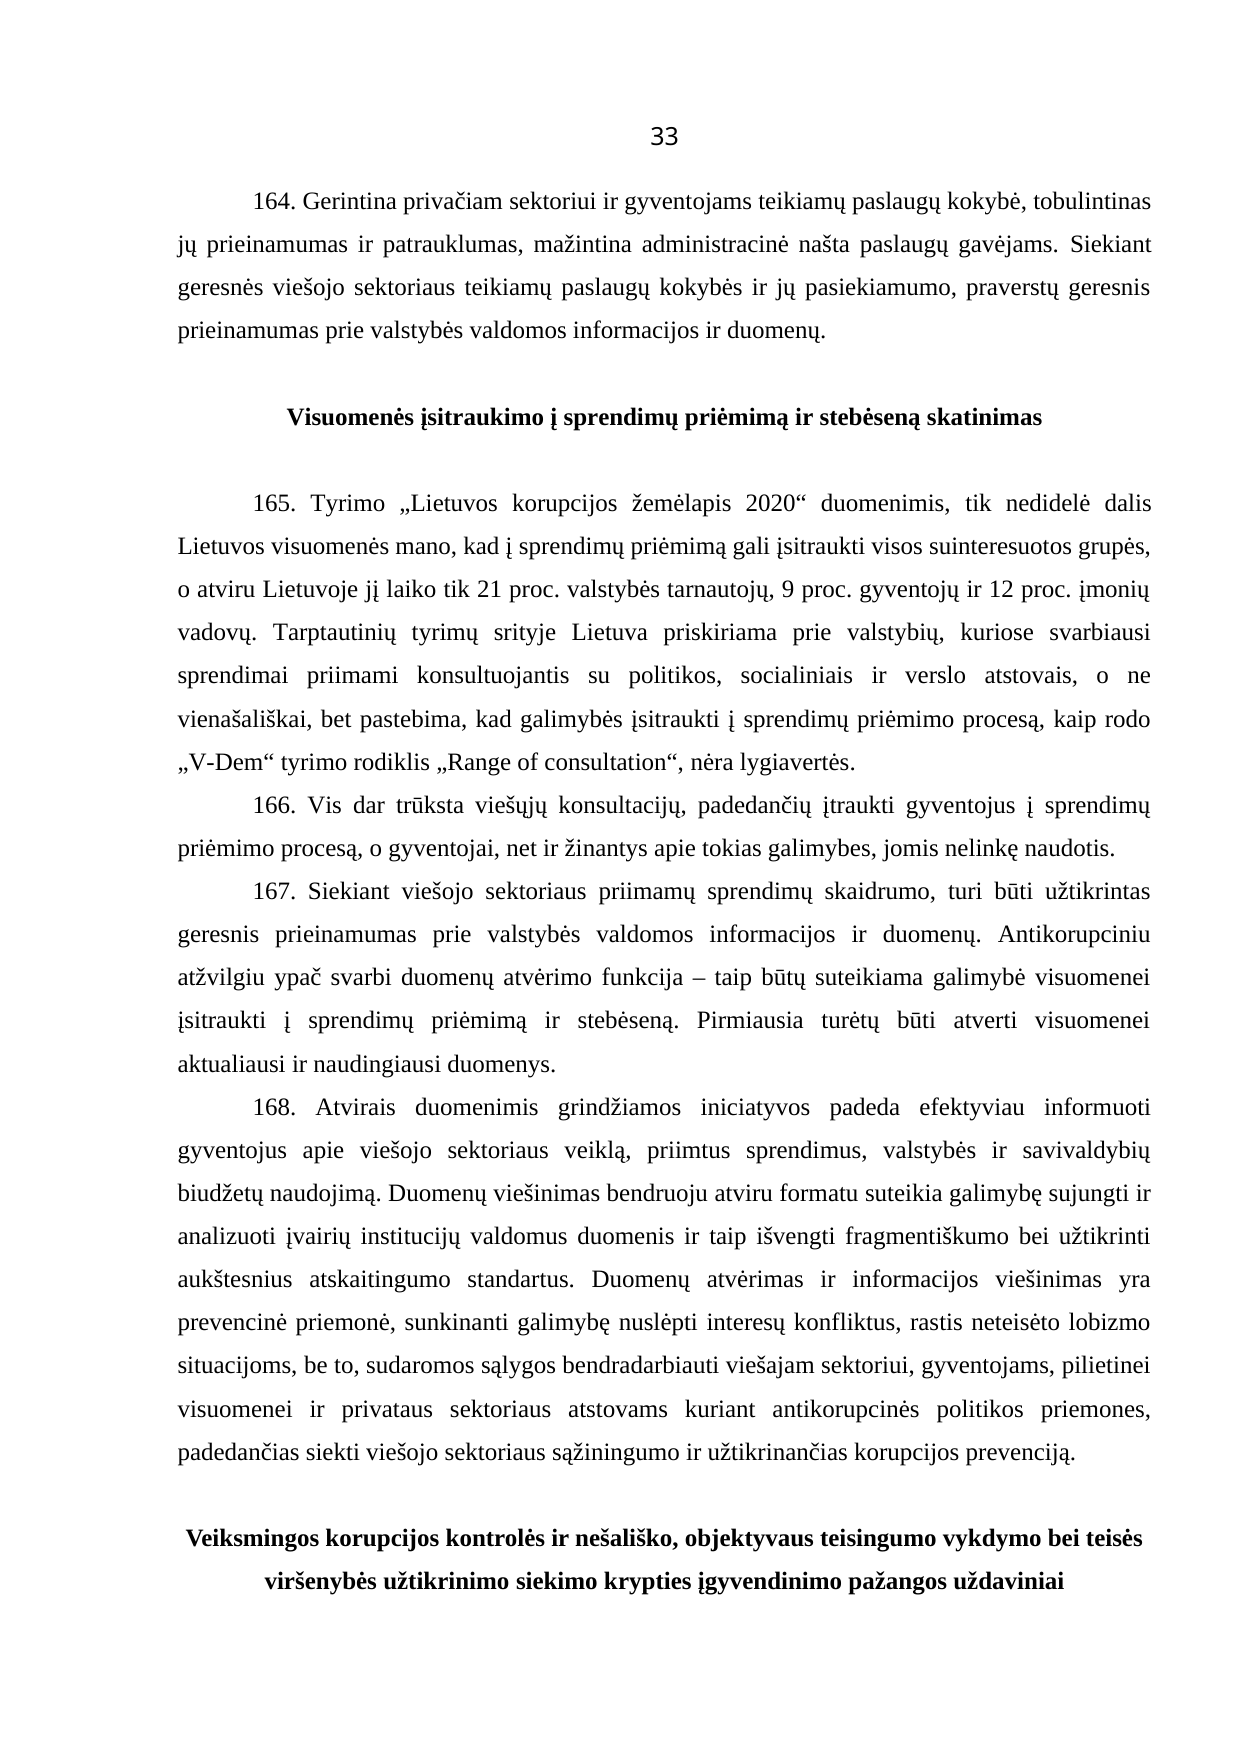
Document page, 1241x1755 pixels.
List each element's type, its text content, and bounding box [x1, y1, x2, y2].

text 165. Tyrimo „Lietuvos korupcijos žemėlapis 2020“ duomenimis, tik nedidelė dalis Lietuvos visuomenės mano, kad į sprendimų priėmimą gali įsitraukti visos suinteresuotos grupės, o atviru Lietuvoje jį laiko tik 21 proc. valstybės tarnautojų, 9 proc. gyventojų ir 12 proc. įmonių vadovų. Tarptautinių tyrimų srityje Lietuva priskiriama prie valstybių, kuriose svarbiausi sprendimai priimami konsultuojantis su politikos, socialiniais ir verslo atstovais, o ne vienašališkai, bet pastebima, kad galimybės įsitraukti į sprendimų priėmimo procesą, kaip rodo „V-Dem“ tyrimo rodiklis „Range of consultation“, nėra lygiavertės. [177, 488, 1152, 776]
text Veiksmingos korupcijos kontrolės ir nešališko, objektyvaus teisingumo vykdymo bei teisės viršenybės užtikrinimo siekimo krypties įgyvendinimo pažangos uždaviniai [177, 1523, 1152, 1595]
text Visuomenės įsitraukimo į sprendimų priėmimą ir stebėseną skatinimas [177, 402, 1152, 431]
text 167. Siekiant viešojo sektoriaus priimamų sprendimų skaidrumo, turi būti užtikrintas geresnis prieinamumas prie valstybės valdomos informacijos ir duomenų. Antikorupciniu atžvilgiu ypač svarbi duomenų atvėrimo funkcija – taip būtų suteikiama galimybė visuomenei įsitraukti į sprendimų priėmimą ir stebėseną. Pirmiausia turėtų būti atverti visuomenei aktualiausi ir naudingiausi duomenys. [177, 876, 1152, 1077]
text 164. Gerintina privačiam sektoriui ir gyventojams teikiamų paslaugų kokybė, tobulintinas jų prieinamumas ir patrauklumas, mažintina administracinė našta paslaugų gavėjams. Siekiant geresnės viešojo sektoriaus teikiamų paslaugų kokybės ir jų pasiekiamumo, praverstų geresnis prieinamumas prie valstybės valdomos informacijos ir duomenų. [177, 186, 1152, 344]
text 168. Atvirais duomenimis grindžiamos iniciatyvos padeda efektyviau informuoti gyventojus apie viešojo sektoriaus veiklą, priimtus sprendimus, valstybės ir savivaldybių biudžetų naudojimą. Duomenų viešinimas bendruoju atviru formatu suteikia galimybę sujungti ir analizuoti įvairių institucijų valdomus duomenis ir taip išvengti fragmentiškumo bei užtikrinti aukštesnius atskaitingumo standartus. Duomenų atvėrimas ir informacijos viešinimas yra prevencinė priemonė, sunkinanti galimybę nuslėpti interesų konfliktus, rastis neteisėto lobizmo situacijoms, be to, sudaromos sąlygos bendradarbiauti viešajam sektoriui, gyventojams, pilietinei visuomenei ir privataus sektoriaus atstovams kuriant antikorupcinės politikos priemones, padedančias siekti viešojo sektoriaus sąžiningumo ir užtikrinančias korupcijos prevenciją. [177, 1092, 1152, 1466]
text 166. Vis dar trūksta viešųjų konsultacijų, padedančių įtraukti gyventojus į sprendimų priėmimo procesą, o gyventojai, net ir žinantys apie tokias galimybes, jomis nelinkę naudotis. [177, 790, 1152, 862]
